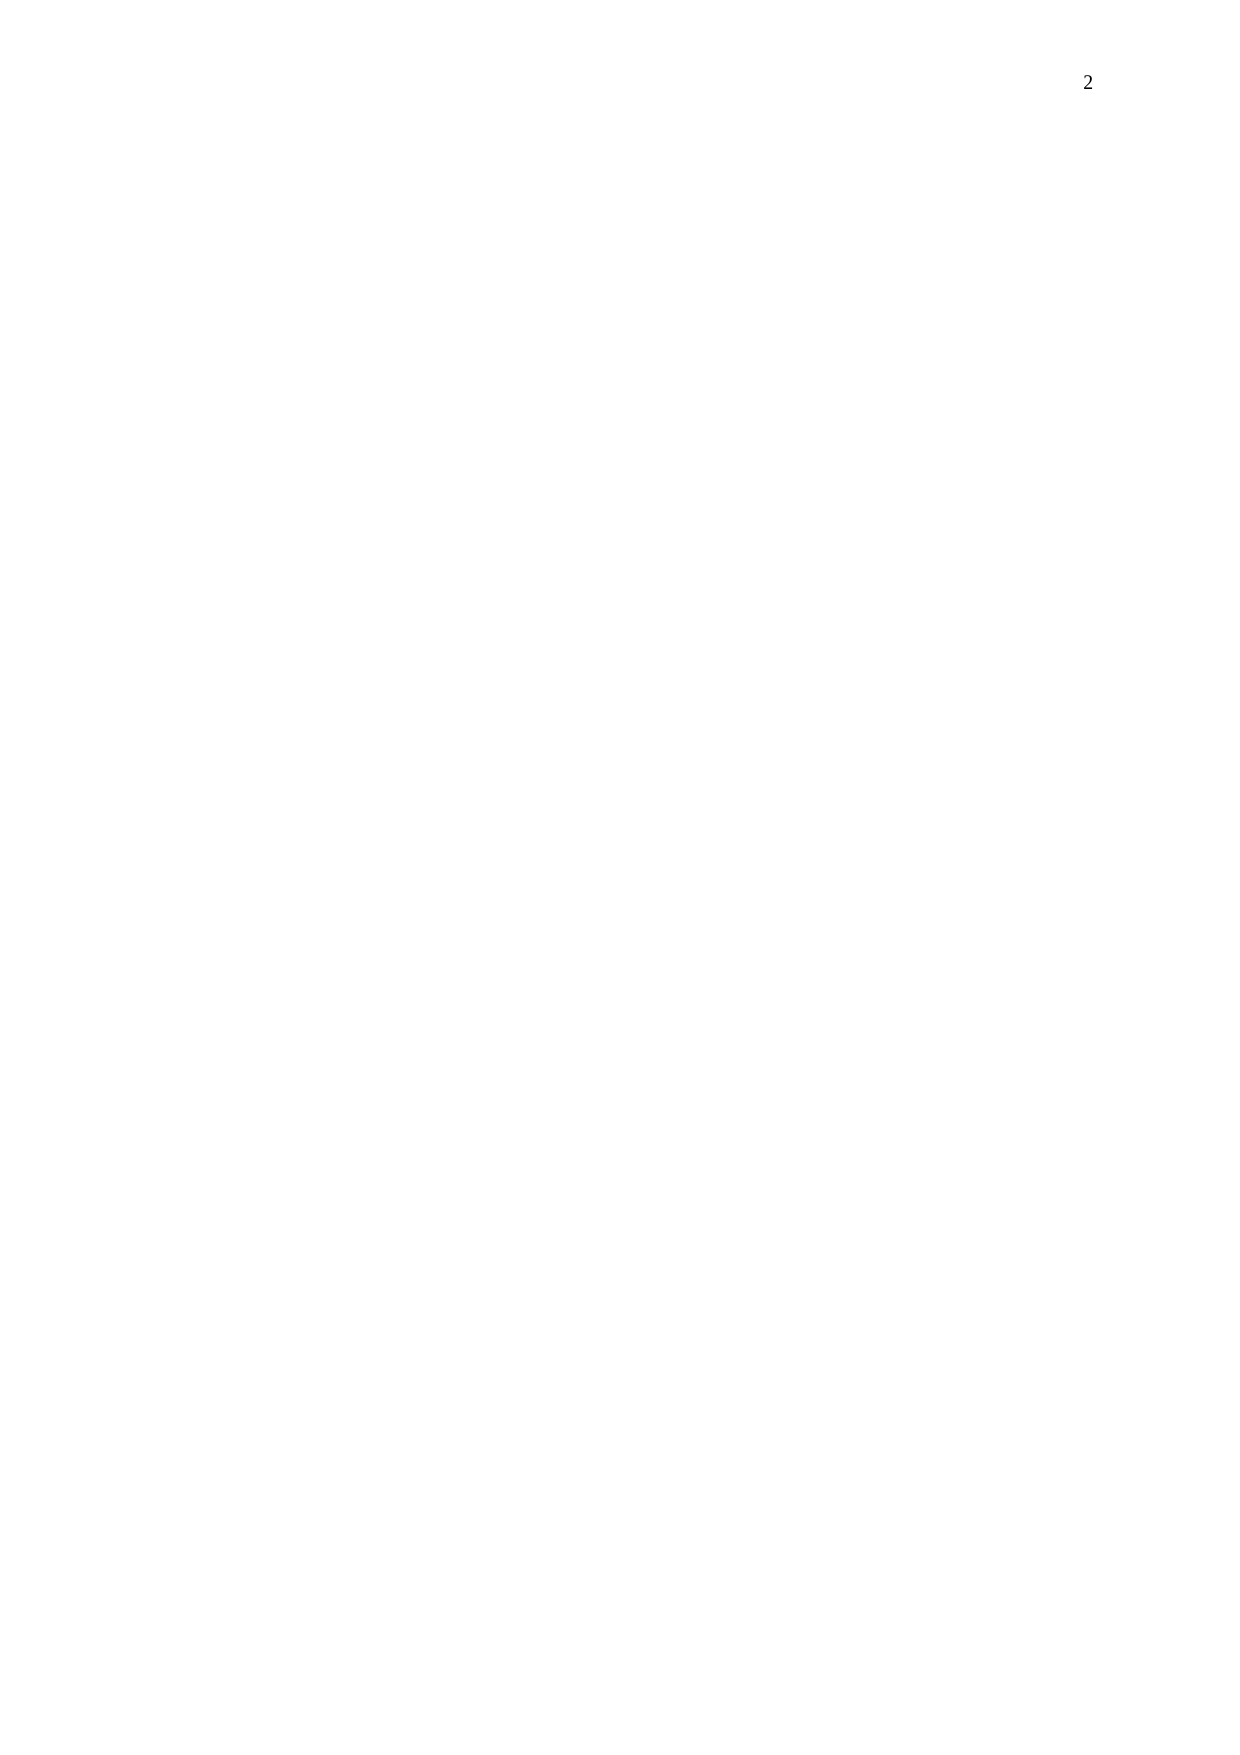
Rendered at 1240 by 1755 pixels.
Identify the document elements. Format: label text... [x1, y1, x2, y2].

text 2 [154, 70, 1093, 94]
